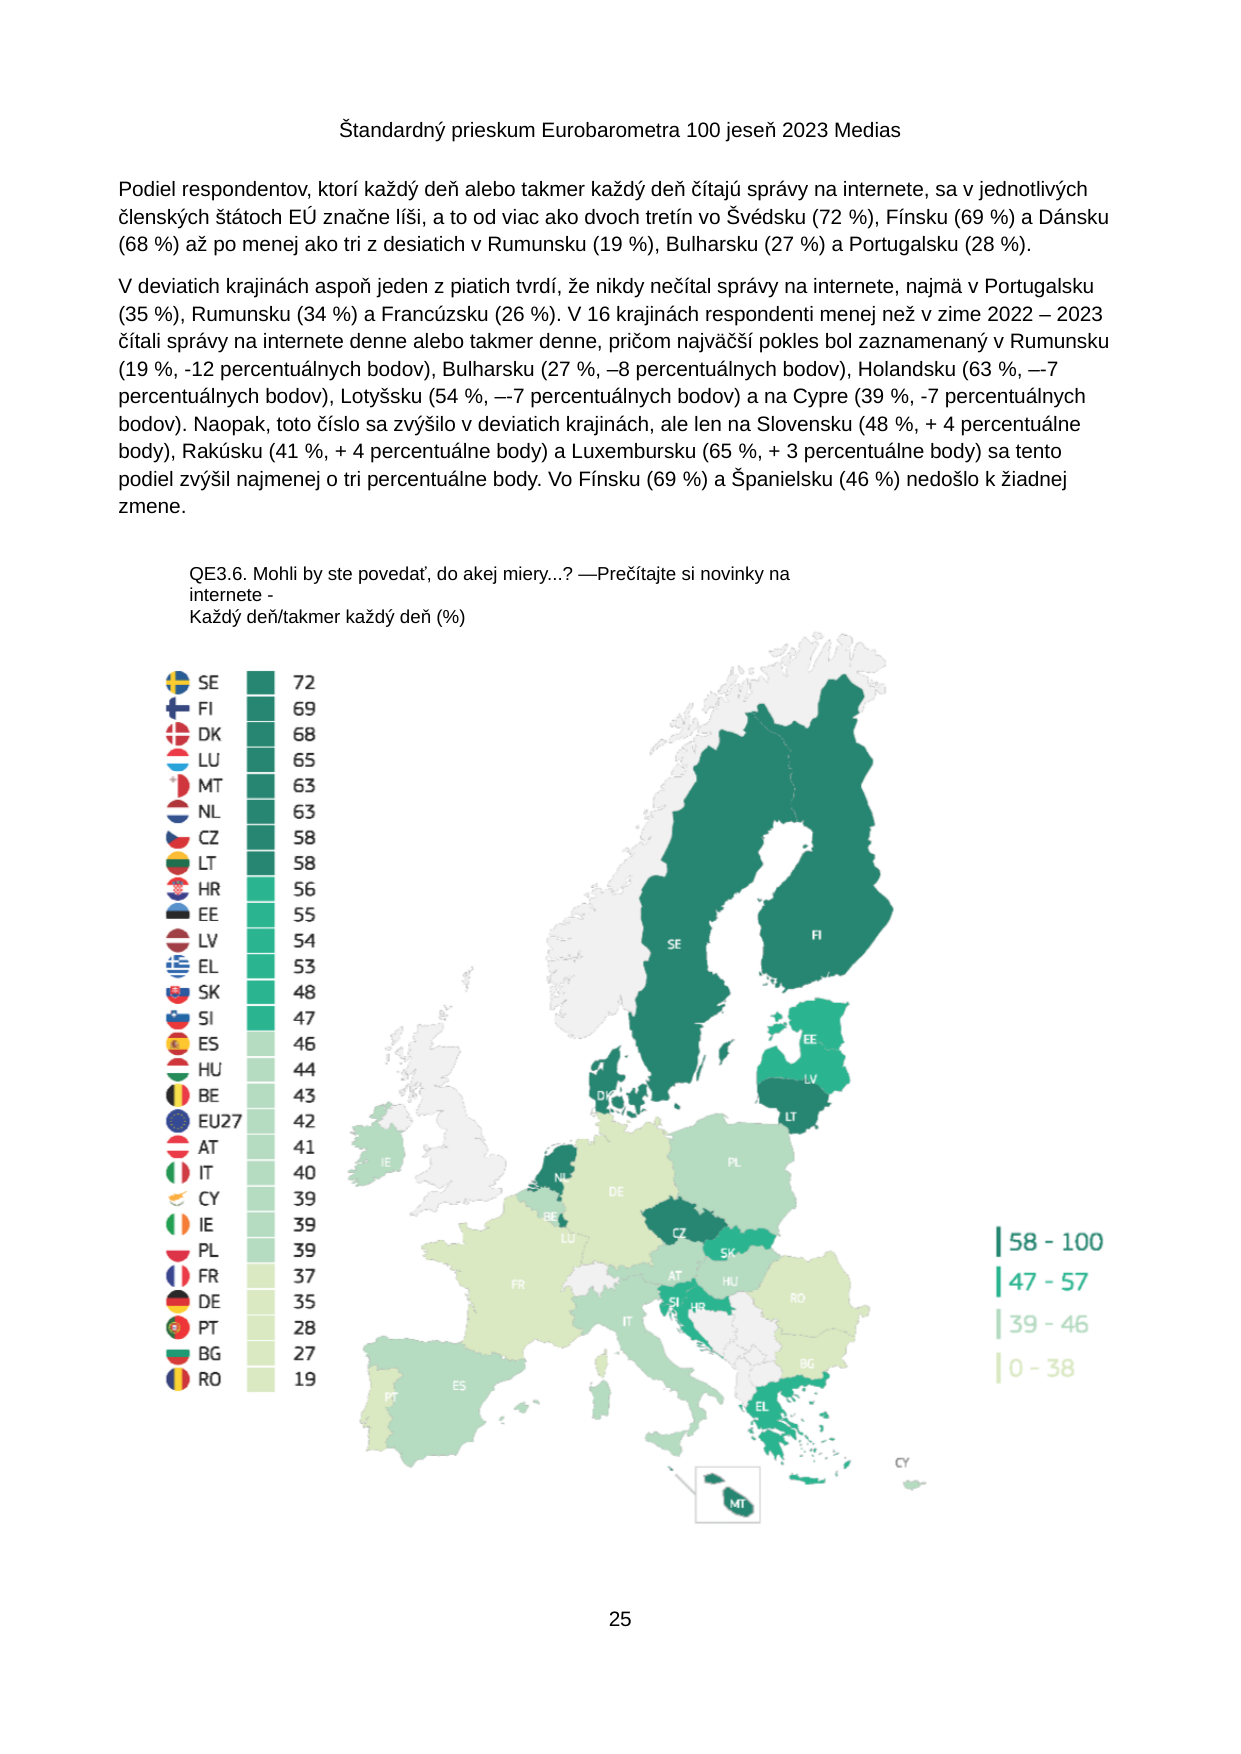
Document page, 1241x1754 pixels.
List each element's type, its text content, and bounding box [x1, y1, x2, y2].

text Podiel respondentov, ktorí každý deň alebo takmer každý deň čítajú správy na internete, sa v jednotlivých členských štátoch EÚ značne líši, a to od viac ako dvoch tretín vo Švédsku (72 %), Fínsku (69 %) a Dánsku (68 %) až po menej ako tri z desiatich v Rumunsku (19 %), Bulharsku (27 %) a Portugalsku (28 %). [118, 177, 1122, 256]
picture [118, 586, 1115, 1540]
text V deviatich krajinách aspoň jeden z piatich tvrdí, že nikdy nečítal správy na internete, najmä v Portugalsku (35 %), Rumunsku (34 %) a Francúzsku (26 %). V 16 krajinách respondenti menej než v zime 2022 – 2023 čítali správy na internete denne alebo takmer denne, pričom najväčší pokles bol zaznamenaný v Rumunsku (19 %, -12 percentuálnych bodov), Bulharsku (27 %, –8 percentuálnych bodov), Holandsku (63 %, –-7 percentuálnych bodov), Lotyšsku (54 %, –-7 percentuálnych bodov) a na Cypre (39 %, -7 percentuálnych bodov). Naopak, toto číslo sa zvýšilo v deviatich krajinách, ale len na Slovensku (48 %, + 4 percentuálne body), Rakúsku (41 %, + 4 percentuálne body) a Luxembursku (65 %, + 3 percentuálne body) sa tento podiel zvýšil najmenej o tri percentuálne body. Vo Fínsku (69 %) a Španielsku (46 %) nedošlo k žiadnej zmene. [118, 274, 1122, 518]
